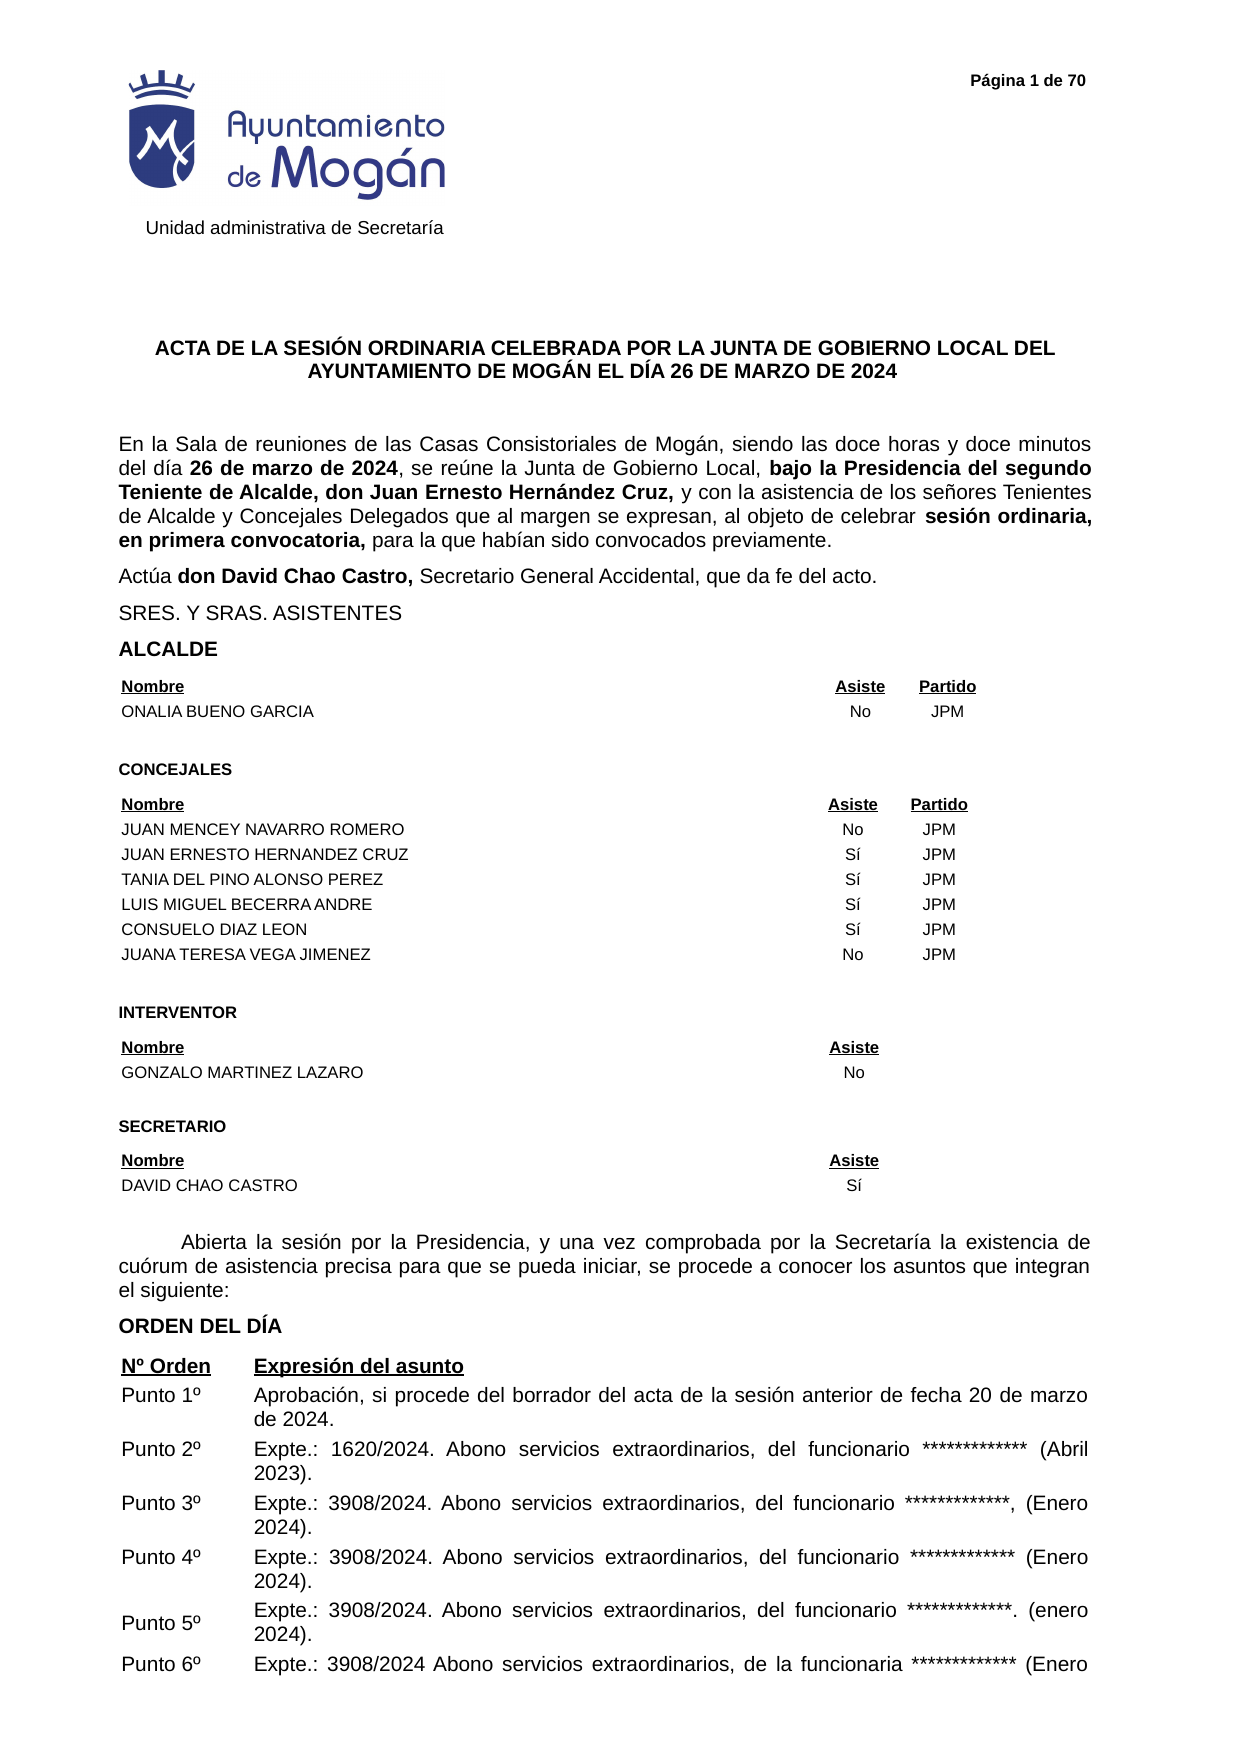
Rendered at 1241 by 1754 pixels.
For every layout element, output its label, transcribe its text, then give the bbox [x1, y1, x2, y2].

table_cell TANIA DEL PINO ALONSO PEREZ [118, 867, 809, 892]
table_cell No [811, 1060, 897, 1085]
table_cell . [897, 1173, 984, 1198]
table_cell Punto 6º [118, 1649, 251, 1679]
table_cell JUAN ERNESTO HERNANDEZ CRUZ [118, 842, 809, 867]
text Actúa don David Chao Castro, Secretario General Accidental, que da fe del acto. [118, 564, 1092, 588]
table_cell . [897, 1060, 984, 1085]
table_header Asiste [811, 1148, 897, 1173]
table_cell ONALIA BUENO GARCIA [118, 699, 817, 723]
table_cell Sí [810, 917, 896, 942]
table_header Asiste [810, 792, 896, 817]
table_header Partido [896, 792, 982, 817]
text ORDEN DEL DÍA [118, 1314, 1092, 1338]
table_header Partido [897, 1035, 984, 1060]
text ACTA DE LA SESIÓN ORDINARIA CELEBRADA POR LA JUNTA DE GOBIERNO LOCAL DEL AYUNTAMIENTO DE MOGÁN EL DÍA 26 DE MARZO DE 2024 [118, 335, 1092, 383]
table_cell Sí [810, 867, 896, 892]
table_cell CONSUELO DIAZ LEON [118, 917, 809, 942]
table_header Asiste [817, 674, 904, 698]
text SRES. Y SRAS. ASISTENTES [118, 601, 1092, 624]
table_header Nº Orden [118, 1351, 251, 1380]
table_cell No [817, 699, 904, 723]
text CONCEJALES [118, 760, 1092, 779]
table_cell Expte.: 1620/2024. Abono servicios extraordinarios, del funcionario ************* (Abril 2023). [251, 1434, 1092, 1488]
table_cell Punto 3º [118, 1488, 251, 1542]
table_cell Punto 5º [118, 1595, 251, 1649]
table_header Asiste [811, 1035, 897, 1060]
table_cell JUANA TERESA VEGA JIMENEZ [118, 942, 809, 967]
table_cell JPM [896, 942, 982, 967]
text En la Sala de reuniones de las Casas Consistoriales de Mogán, siendo las doce horas y doce minutos del día 26 de marzo de 2024, se reúne la Junta de Gobierno Local, bajo la Presidencia del segundo Teniente de Alcalde, don Juan Ernesto Hernández Cruz, y con la asistencia de los señores Tenientes de Alcalde y Concejales Delegados que al margen se expresan, al objeto de celebrar sesión ordinaria, en primera convocatoria, para la que habían sido convocados previamente. [118, 432, 1092, 552]
table_cell Expte.: 3908/2024. Abono servicios extraordinarios, del funcionario *************, (Enero 2024). [251, 1488, 1092, 1542]
table_cell Punto 2º [118, 1434, 251, 1488]
table_cell Expte.: 3908/2024. Abono servicios extraordinarios, del funcionario *************. (enero 2024). [251, 1595, 1092, 1649]
table_header Nombre [118, 1035, 811, 1060]
table_header Nombre [118, 1148, 811, 1173]
table_cell JPM [896, 917, 982, 942]
table_cell JPM [904, 699, 991, 723]
text INTERVENTOR [118, 1003, 1092, 1022]
table_cell Sí [810, 892, 896, 917]
table_cell Punto 1º [118, 1380, 251, 1434]
table_header Nombre [118, 792, 809, 817]
text SECRETARIO [118, 1116, 1092, 1136]
table_cell LUIS MIGUEL BECERRA ANDRE [118, 892, 809, 917]
text ALCALDE [118, 637, 1092, 661]
table_header Partido [897, 1148, 984, 1173]
table_cell Expte.: 3908/2024. Abono servicios extraordinarios, del funcionario ************* (Enero 2024). [251, 1542, 1092, 1595]
table_cell Expte.: 3908/2024 Abono servicios extraordinarios, de la funcionaria ************* (Enero [251, 1649, 1092, 1679]
table_cell DAVID CHAO CASTRO [118, 1173, 811, 1198]
table_cell No [810, 942, 896, 967]
table_cell Punto 4º [118, 1542, 251, 1595]
text Abierta la sesión por la Presidencia, y una vez comprobada por la Secretaría la existencia de cuórum de asistencia precisa para que se pueda iniciar, se procede a conocer los asuntos que integran el siguiente: [118, 1230, 1092, 1302]
table_cell Sí [811, 1173, 897, 1198]
table_cell JPM [896, 892, 982, 917]
table_header Expresión del asunto [251, 1351, 1092, 1380]
table_cell JUAN MENCEY NAVARRO ROMERO [118, 817, 809, 842]
table_header Nombre [118, 674, 817, 698]
picture [128, 70, 445, 206]
table_cell Aprobación, si procede del borrador del acta de la sesión anterior de fecha 20 de marzo de 2024. [251, 1380, 1092, 1434]
table_cell JPM [896, 867, 982, 892]
table_cell No [810, 817, 896, 842]
table_cell JPM [896, 817, 982, 842]
table_cell Sí [810, 842, 896, 867]
table_header Partido [904, 674, 991, 698]
table_cell GONZALO MARTINEZ LAZARO [118, 1060, 811, 1085]
table_cell JPM [896, 842, 982, 867]
